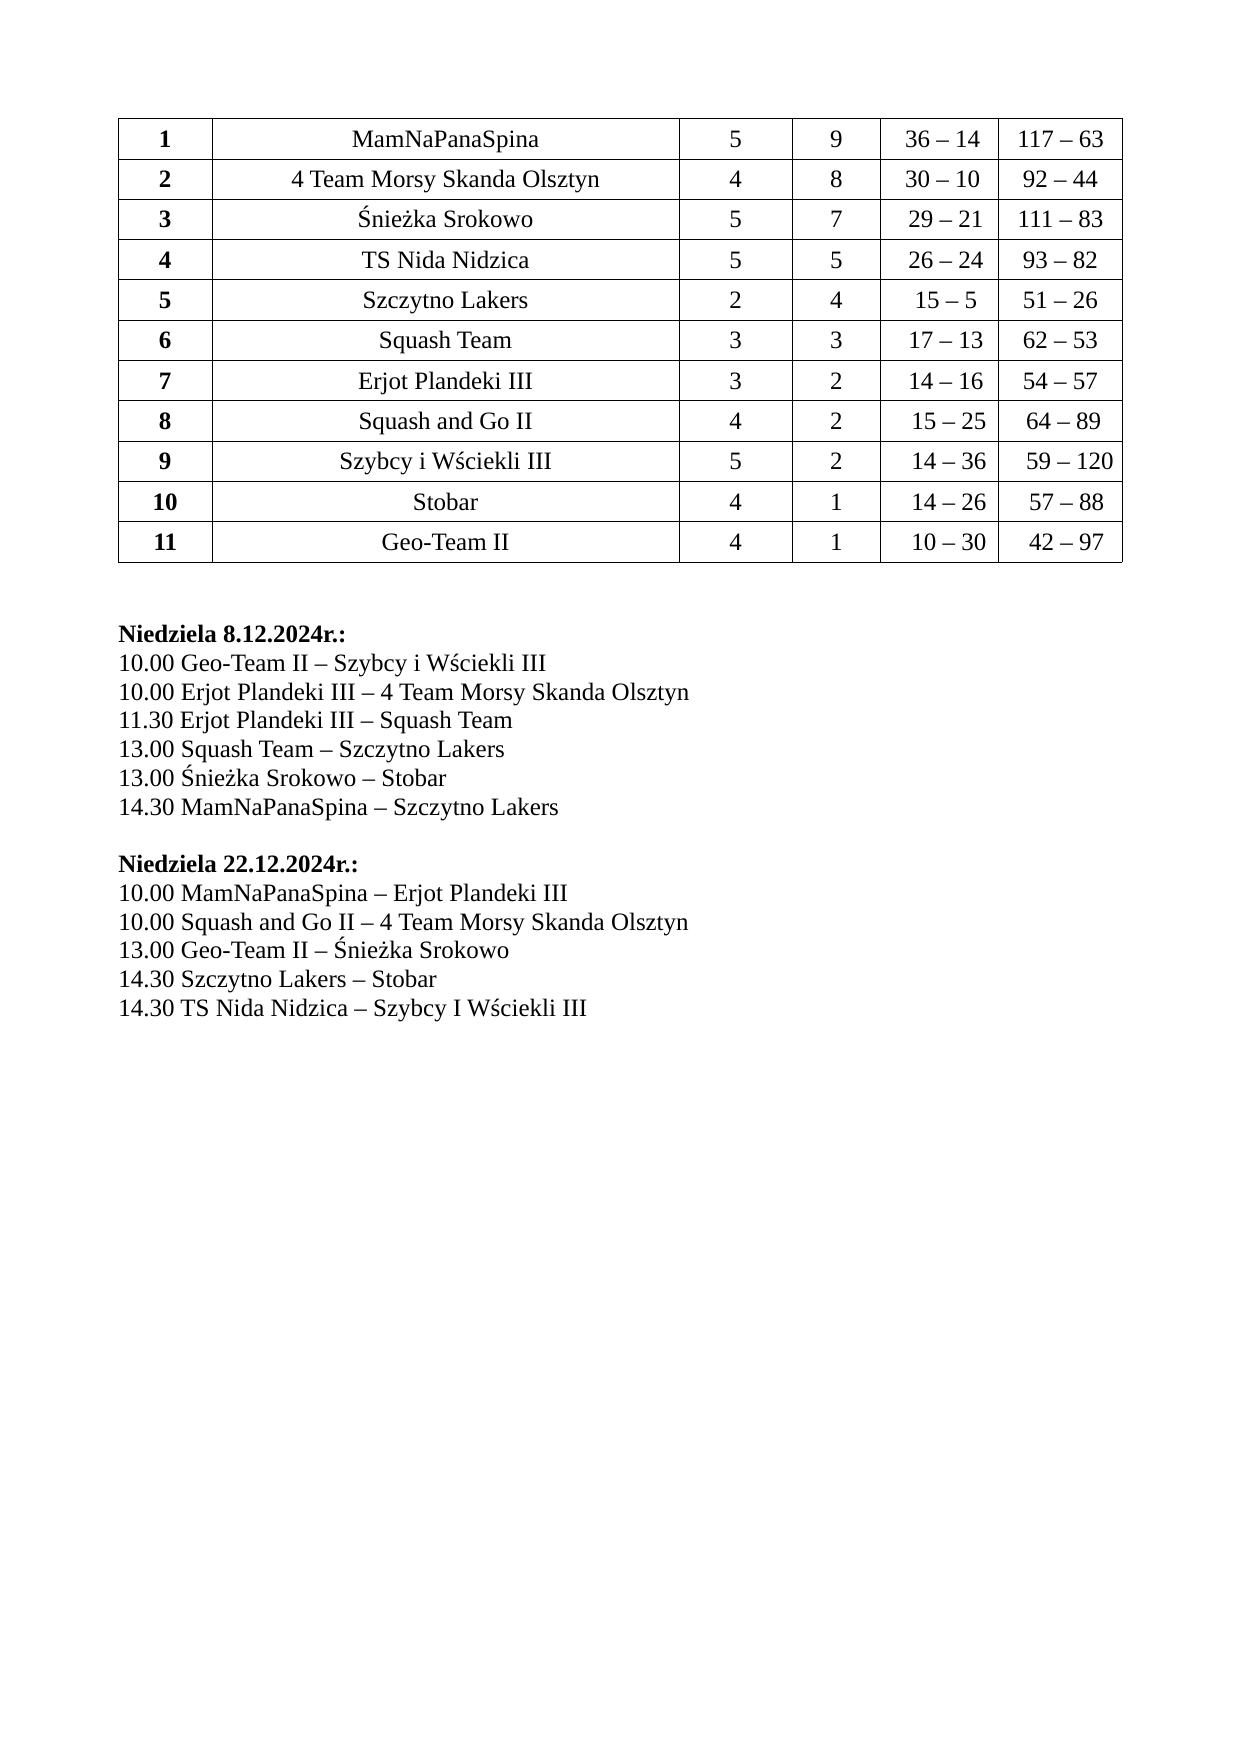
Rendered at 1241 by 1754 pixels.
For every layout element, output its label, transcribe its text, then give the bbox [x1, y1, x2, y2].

table_cell 2 [793, 442, 880, 481]
table_cell 3 [680, 361, 792, 400]
table_cell 29 – 21 [881, 200, 998, 239]
table_cell 5 [680, 200, 792, 239]
text 13.00 Śnieżka Srokowo – Stobar [118, 763, 1122, 792]
table_cell 6 [119, 321, 212, 360]
table_cell 92 – 44 [999, 160, 1122, 199]
table_cell 4 [680, 401, 792, 441]
text 14.30 MamNaPanaSpina – Szczytno Lakers [118, 792, 1122, 820]
table_cell 10 – 30 [881, 522, 998, 562]
text 11.30 Erjot Plandeki III – Squash Team [118, 705, 1122, 734]
text 10.00 Geo-Team II – Szybcy i Wściekli III [118, 648, 1122, 677]
text 13.00 Squash Team – Szczytno Lakers [118, 734, 1122, 763]
table_cell 1 [119, 119, 212, 158]
text 10.00 MamNaPanaSpina – Erjot Plandeki III [118, 878, 1122, 907]
table_cell Squash and Go II [213, 401, 679, 441]
table_cell 64 – 89 [999, 401, 1122, 441]
table_cell 11 [119, 522, 212, 562]
table_cell 93 – 82 [999, 240, 1122, 279]
table_cell 59 – 120 [999, 442, 1122, 481]
table_cell 3 [680, 321, 792, 360]
table_cell 2 [119, 160, 212, 199]
table_cell 14 – 36 [881, 442, 998, 481]
text 14.30 Szczytno Lakers – Stobar [118, 964, 1122, 993]
table_cell 7 [793, 200, 880, 239]
table_cell 8 [119, 401, 212, 441]
table_cell 2 [793, 401, 880, 441]
table_cell Geo-Team II [213, 522, 679, 562]
table_cell 4 Team Morsy Skanda Olsztyn [213, 160, 679, 199]
table_cell 2 [680, 280, 792, 320]
table_cell 57 – 88 [999, 482, 1122, 521]
table_cell 62 – 53 [999, 321, 1122, 360]
table_cell Stobar [213, 482, 679, 521]
table_cell Squash Team [213, 321, 679, 360]
table_cell 4 [793, 280, 880, 320]
table_cell 5 [119, 280, 212, 320]
table_cell 5 [793, 240, 880, 279]
table_cell 36 – 14 [881, 119, 998, 158]
table_cell 10 [119, 482, 212, 521]
text 10.00 Squash and Go II – 4 Team Morsy Skanda Olsztyn [118, 907, 1122, 935]
text 10.00 Erjot Plandeki III – 4 Team Morsy Skanda Olsztyn [118, 677, 1122, 705]
table_cell 5 [680, 119, 792, 158]
table_cell 51 – 26 [999, 280, 1122, 320]
table_cell 7 [119, 361, 212, 400]
table_cell 117 – 63 [999, 119, 1122, 158]
table_cell 54 – 57 [999, 361, 1122, 400]
table_cell 15 – 5 [881, 280, 998, 320]
table_cell 8 [793, 160, 880, 199]
table_cell 15 – 25 [881, 401, 998, 441]
table_cell 4 [680, 522, 792, 562]
table_cell Śnieżka Srokowo [213, 200, 679, 239]
text Niedziela 22.12.2024r.: [118, 849, 1122, 878]
table_cell 17 – 13 [881, 321, 998, 360]
table_cell MamNaPanaSpina [213, 119, 679, 158]
table_cell 1 [793, 482, 880, 521]
table_cell 26 – 24 [881, 240, 998, 279]
text 13.00 Geo-Team II – Śnieżka Srokowo [118, 935, 1122, 964]
table_cell 5 [680, 240, 792, 279]
text 14.30 TS Nida Nidzica – Szybcy I Wściekli III [118, 993, 1122, 1022]
table_cell TS Nida Nidzica [213, 240, 679, 279]
table_cell Szybcy i Wściekli III [213, 442, 679, 481]
table_cell 2 [793, 361, 880, 400]
table_cell 42 – 97 [999, 522, 1122, 562]
table_cell Erjot Plandeki III [213, 361, 679, 400]
table_cell 14 – 26 [881, 482, 998, 521]
table_cell 3 [793, 321, 880, 360]
table_cell 111 – 83 [999, 200, 1122, 239]
table_cell 3 [119, 200, 212, 239]
table_cell 14 – 16 [881, 361, 998, 400]
table_cell 4 [680, 160, 792, 199]
table_cell 9 [793, 119, 880, 158]
table_cell 4 [119, 240, 212, 279]
text Niedziela 8.12.2024r.: [118, 619, 1122, 648]
table_cell 1 [793, 522, 880, 562]
table_cell Szczytno Lakers [213, 280, 679, 320]
table_cell 4 [680, 482, 792, 521]
table_cell 5 [680, 442, 792, 481]
table_cell 9 [119, 442, 212, 481]
table_cell 30 – 10 [881, 160, 998, 199]
